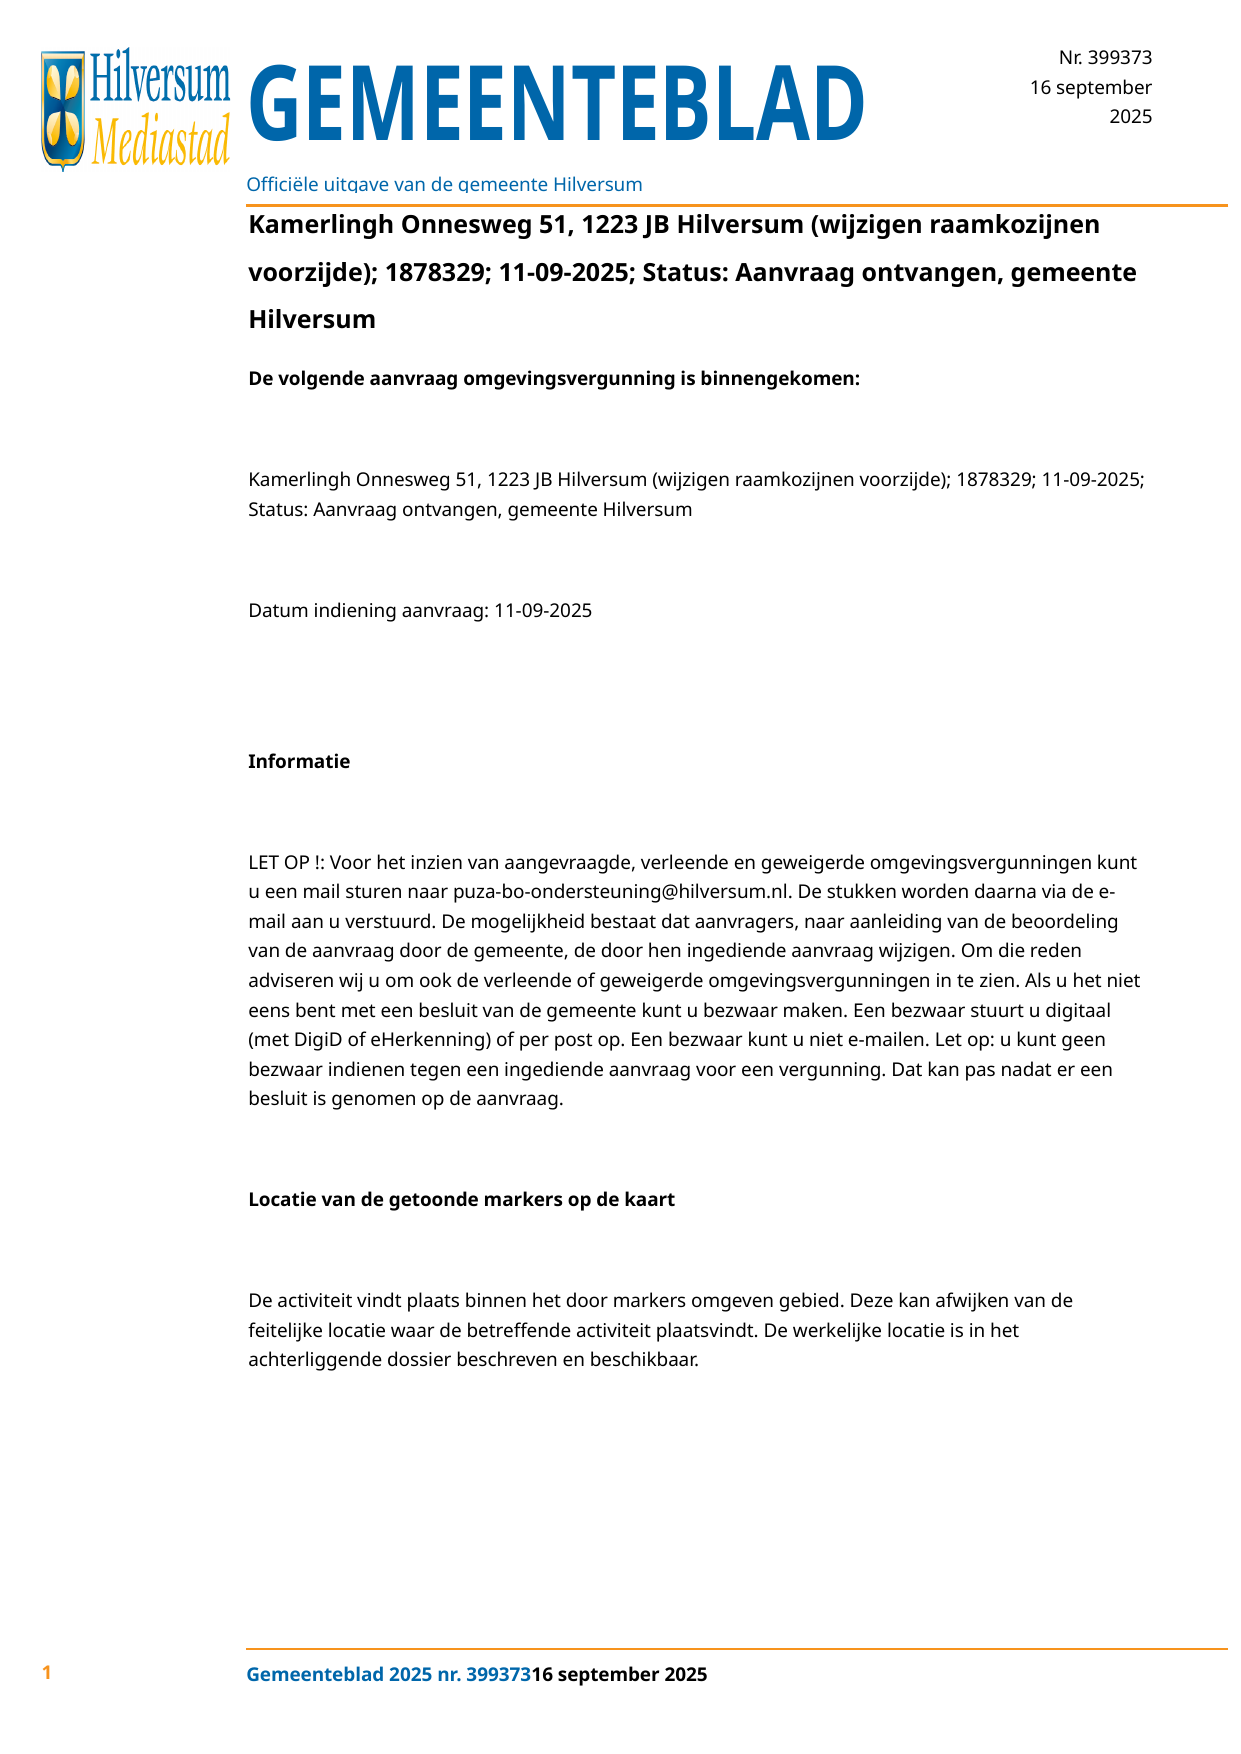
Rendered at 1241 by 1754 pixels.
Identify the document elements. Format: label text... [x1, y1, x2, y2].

text Datum indiening aanvraag: 11-09-2025 [248, 597, 1152, 622]
picture [41, 47, 231, 172]
text De volgende aanvraag omgevingsvergunning is binnengekomen: [248, 366, 1152, 391]
text LET OP !: Voor het inzien van aangevraagde, verleende en geweigerde omgevingsvergunningen kunt u een mail sturen naar puza-bo-ondersteuning@hilversum.nl. De stukken worden daarna via de e-mail aan u verstuurd. De mogelijkheid bestaat dat aanvragers, naar aanleiding van de beoordeling van de aanvraag door de gemeente, de door hen ingediende aanvraag wijzigen. Om die reden adviseren wij u om ook de verleende of geweigerde omgevingsvergunningen in te zien. Als u het niet eens bent met een besluit van de gemeente kunt u bezwaar maken. Een bezwaar stuurt u digitaal (met DigiD of eHerkenning) of per post op. Een bezwaar kunt u niet e-mailen. Let op: u kunt geen bezwaar indienen tegen een ingediende aanvraag voor een vergunning. Dat kan pas nadat er een besluit is genomen op de aanvraag. [248, 849, 1152, 1111]
text Kamerlingh Onnesweg 51, 1223 JB Hilversum (wijzigen raamkozijnen voorzijde); 1878329; 11-09-2025; Status: Aanvraag ontvangen, gemeente Hilversum [248, 207, 1152, 336]
text De activiteit vindt plaats binnen het door markers omgeven gebied. Deze kan afwijken van de feitelijke locatie waar de betreffende activiteit plaatsvindt. De werkelijke locatie is in het achterliggende dossier beschreven en beschikbaar. [248, 1287, 1152, 1372]
text Locatie van de getoonde markers op de kaart [248, 1186, 1152, 1212]
text Informatie [248, 748, 1152, 774]
text Kamerlingh Onnesweg 51, 1223 JB Hilversum (wijzigen raamkozijnen voorzijde); 1878329; 11-09-2025; Status: Aanvraag ontvangen, gemeente Hilversum [248, 466, 1152, 522]
